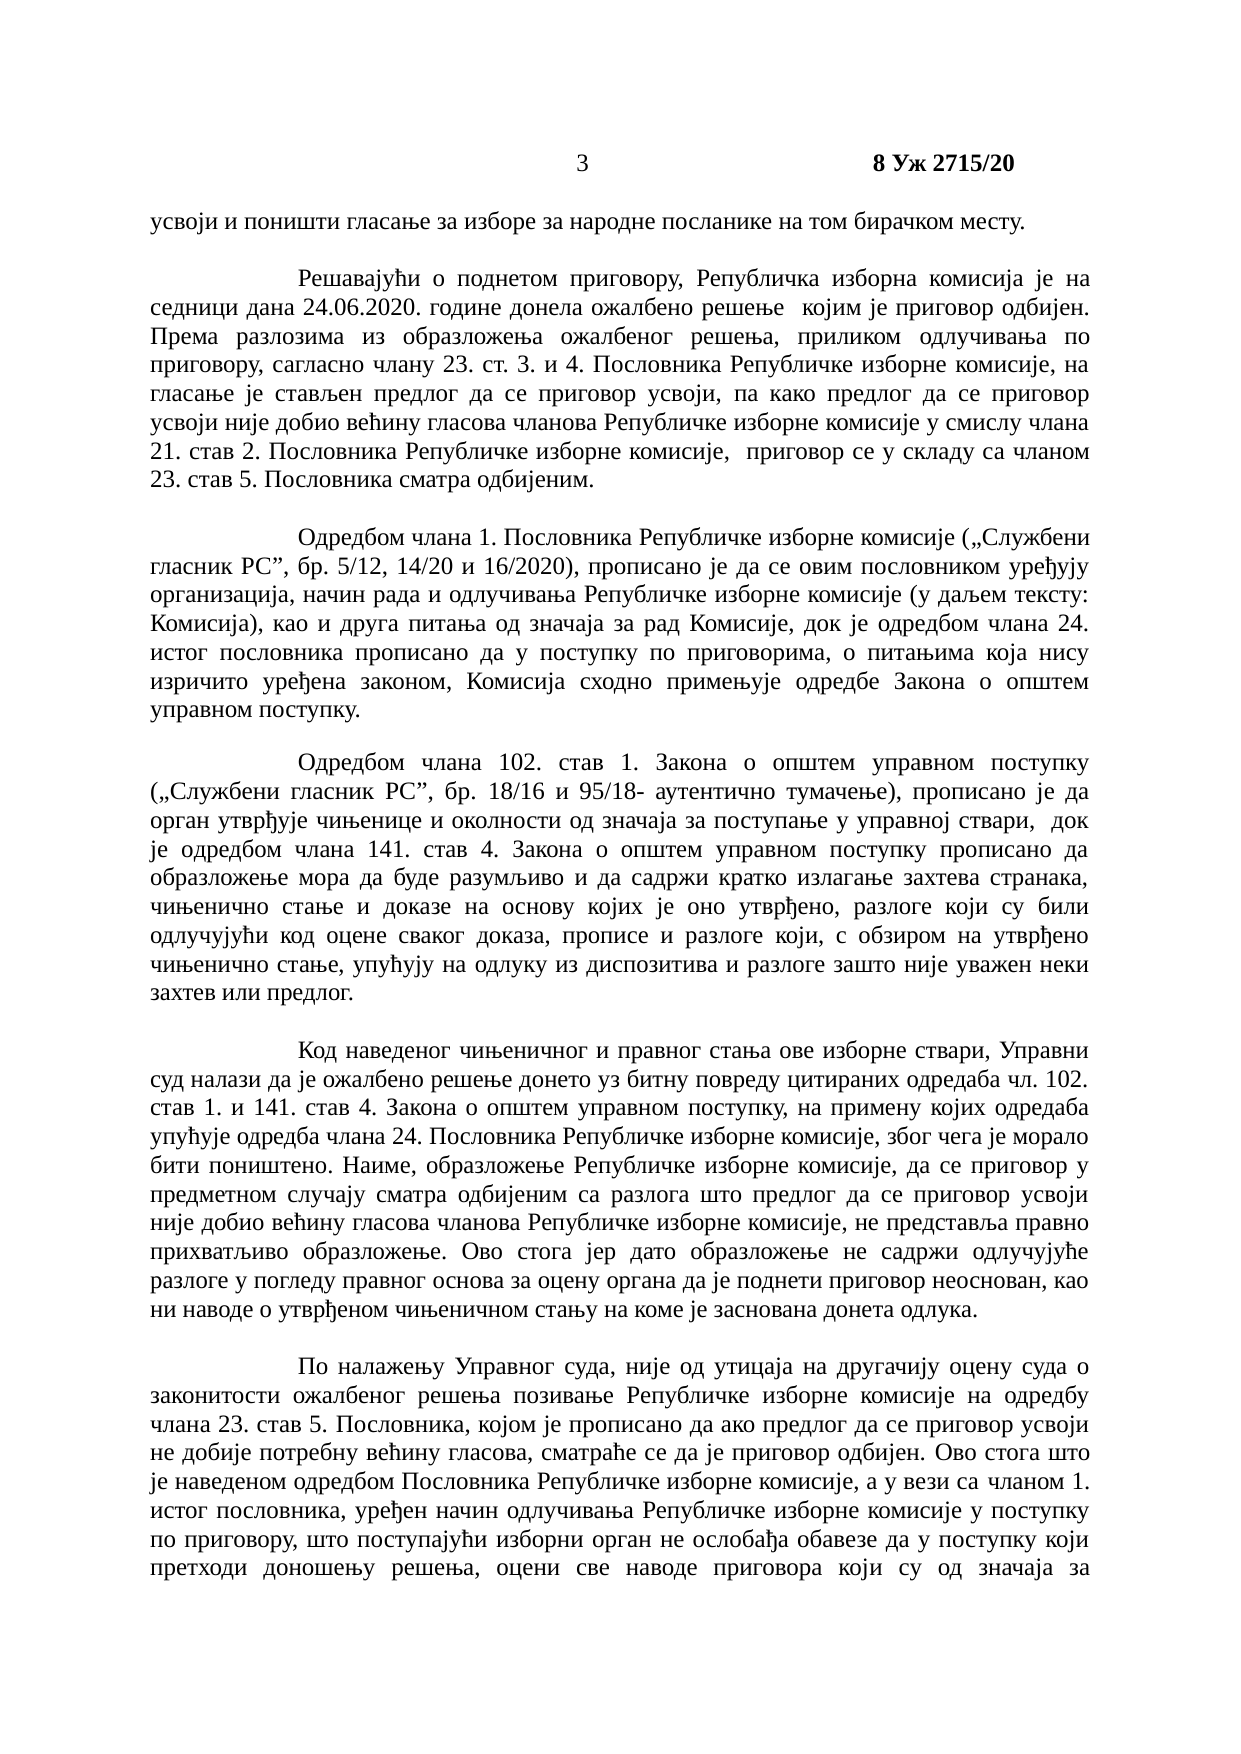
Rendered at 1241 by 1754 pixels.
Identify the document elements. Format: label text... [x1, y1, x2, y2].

text По налажењу Управног суда, није од утицаја на другачију оцену суда о законитости ожалбеног решења позивање Републичке изборне комисије на одредбу члана 23. став 5. Пословника, којом је прописано да ако предлог да се приговор усвоји не добије потребну већину гласова, сматраће се да је приговор одбијен. Ово стога што је наведеном одредбом Пословника Републичке изборне комисије, а у вези са чланом 1. истог пословника, уређен начин одлучивања Републичке изборне комисије у поступку по приговору, што поступајући изборни орган не ослобађа обавезе да у поступку који претходи доношењу решења, оцени све наводе приговора који су од значаја за [150, 1351, 1090, 1581]
text Код наведеног чињеничног и правног стања ове изборне ствари, Управни суд налази да је ожалбено решење донето уз битну повреду цитираних одредаба чл. 102. став 1. и 141. став 4. Закона о општем управном поступку, на примену којих одредаба упућује одредба члана 24. Пословника Републичке изборне комисије, због чега је морало бити поништено. Наиме, образложење Републичке изборне комисије, да се приговор у предметном случају сматра одбијеним са разлога што предлог да се приговор усвоји није добио већину гласова чланова Републичке изборне комисије, не представља правно прихватљиво образложење. Ово стога јер дато образложење не садржи одлучујуће разлоге у погледу правног основа за оцену органа да је поднети приговор неоснован, као ни наводе о утврђеном чињеничном стању на коме је заснована донета одлука. [150, 1035, 1090, 1322]
text Одредбом члана 102. став 1. Закона о општем управном поступку („Службени гласник РС”, бр. 18/16 и 95/18- аутентично тумачење), прописано је да орган утврђује чињенице и околности од значаја за поступање у управној ствари, док је одредбом члана 141. став 4. Закона о општем управном поступку прописано да образложење мора да буде разумљиво и да садржи кратко излагање захтева странака, чињенично стање и доказе на основу којих је оно утврђено, разлоге који су били одлучујући код оцене сваког доказа, прописе и разлоге који, с обзиром на утврђено чињенично стање, упућују на одлуку из диспозитива и разлоге зашто није уважен неки захтев или предлог. [150, 747, 1090, 1006]
text усвоји и поништи гласање за изборе за народне посланике на том бирачком месту. [150, 206, 1090, 234]
text Решавајући о поднетом приговору, Републичка изборна комисија је на седници дана 24.06.2020. године донела ожалбено решење којим је приговор одбијен. Према разлозима из образложења ожалбеног решења, приликом одлучивања по приговору, сагласно члану 23. ст. 3. и 4. Пословника Републичке изборне комисије, на гласање је стављен предлог да се приговор усвоји, па како предлог да се приговор усвоји није добио већину гласова чланова Републичке изборне комисије у смислу члана 21. став 2. Пословника Републичке изборне комисије, приговор се у складу са чланом 23. став 5. Пословника сматра одбијеним. [150, 263, 1090, 493]
text Одредбом члана 1. Пословника Републичке изборне комисије („Службени гласник РС”, бр. 5/12, 14/20 и 16/2020), прописано је да се овим пословником уређују организација, начин рада и одлучивања Републичке изборне комисије (у даљем тексту: Комисија), као и друга питања од значаја за рад Комисије, док је одредбом члана 24. истог пословника прописано да у поступку по приговорима, о питањима која нису изричито уређена законом, Комисија сходно примењује одредбе Закона о општем управном поступку. [150, 522, 1090, 723]
